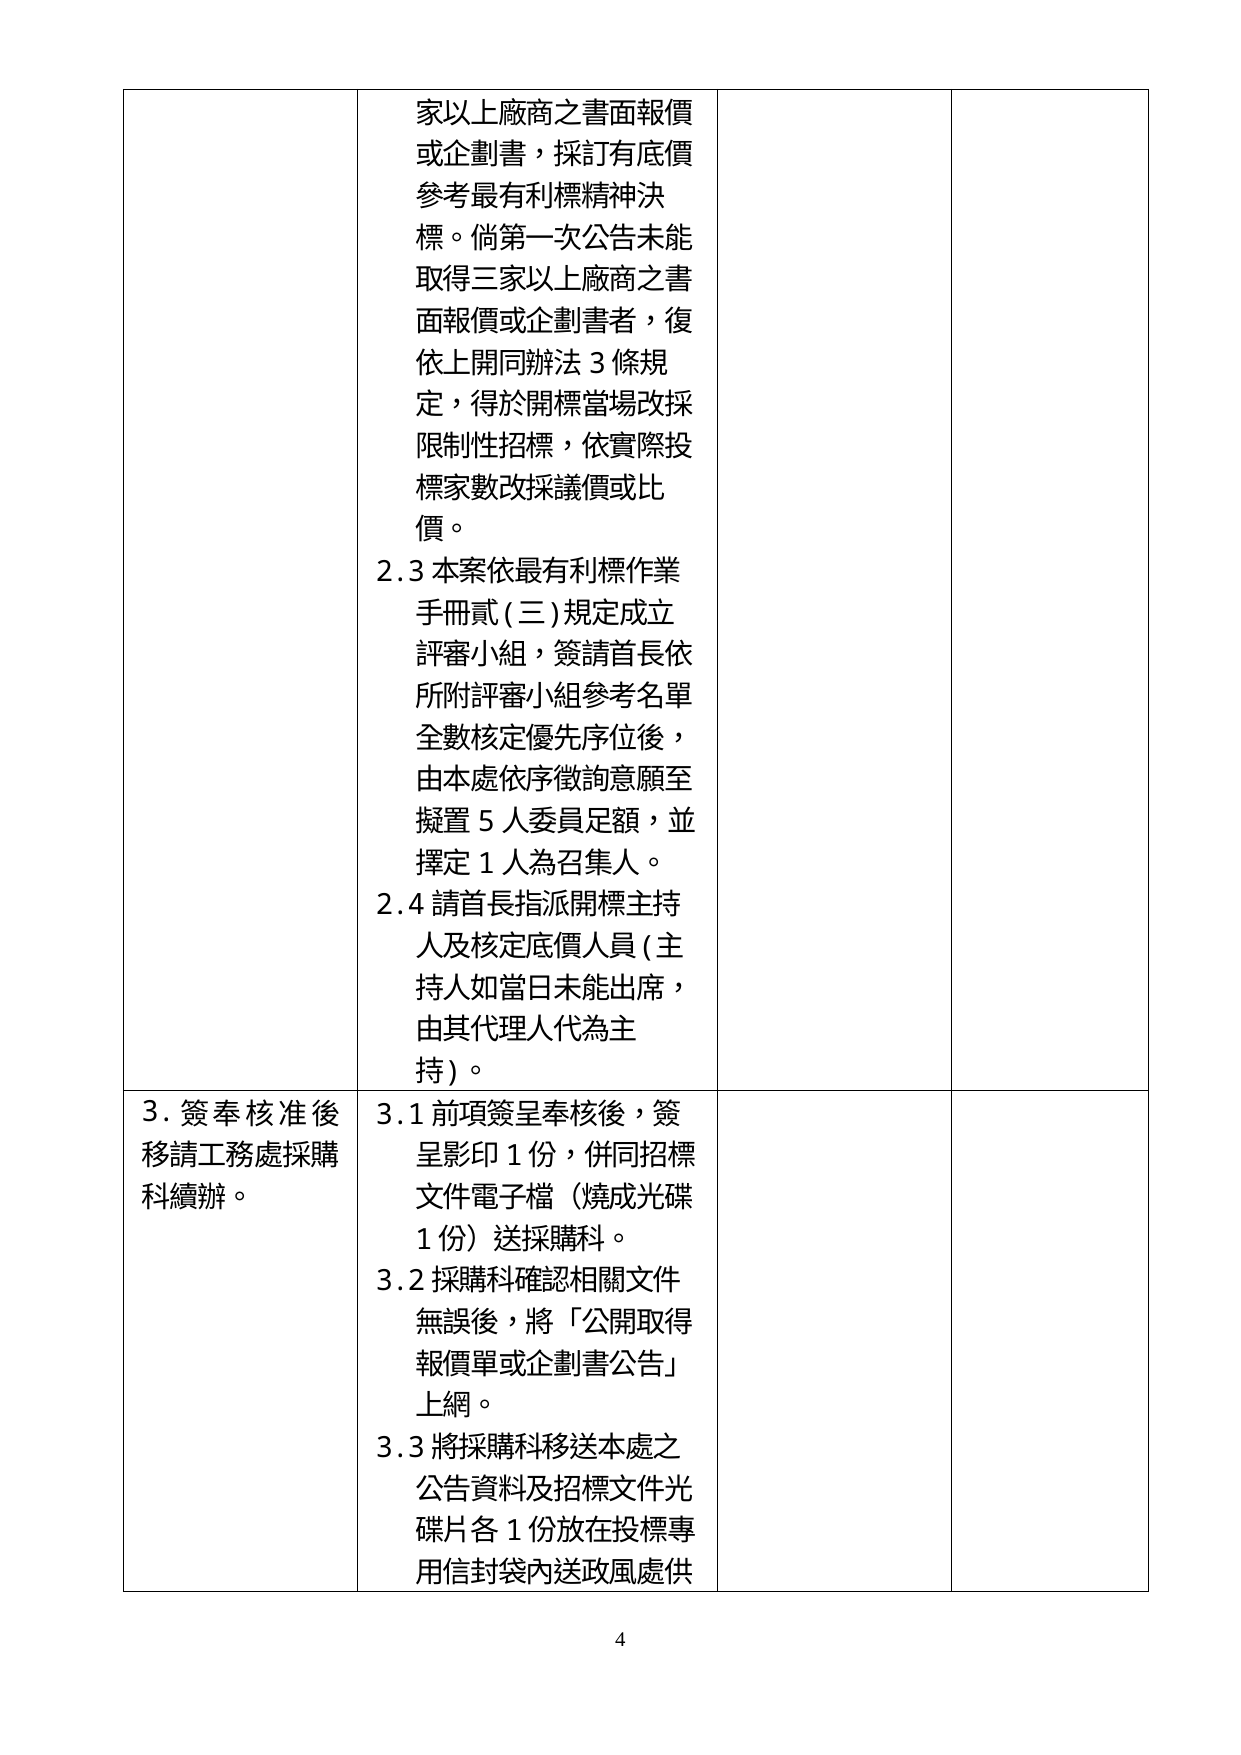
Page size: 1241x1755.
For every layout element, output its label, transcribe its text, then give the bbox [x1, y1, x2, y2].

table_cell [124, 90, 357, 1090]
table_cell [718, 90, 951, 1090]
table_cell 家以上廠商之書面報價或企劃書，採訂有底價參考最有利標精神決標。倘第一次公告未能取得三家以上廠商之書面報價或企劃書者，復依上開同辦法3條規定，得於開標當場改採限制性招標，依實際投標家數改採議價或比價。 2.3本案依最有利標作業手冊貳(三)規定成立評審小組，簽請首長依所附評審小組參考名單全數核定優先序位後，由本處依序徵詢意願至擬置5人委員足額，並擇定1人為召集人。 2.4請首長指派開標主持人及核定底價人員(主持人如當日未能出席，由其代理人代為主持)。 [358, 90, 717, 1090]
table_cell [952, 1091, 1148, 1591]
table_cell 3.1前項簽呈奉核後，簽呈影印1份，併同招標文件電子檔（燒成光碟1份）送採購科。 3.2採購科確認相關文件無誤後，將「公開取得報價單或企劃書公告」上網。 3.3將採購科移送本處之公告資料及招標文件光碟片各1份放在投標專用信封袋內送政風處供 [358, 1091, 717, 1591]
table_cell 3.簽奉核准後移請工務處採購科續辦。 [124, 1091, 357, 1591]
table_cell [952, 90, 1148, 1090]
table_cell [718, 1091, 951, 1591]
